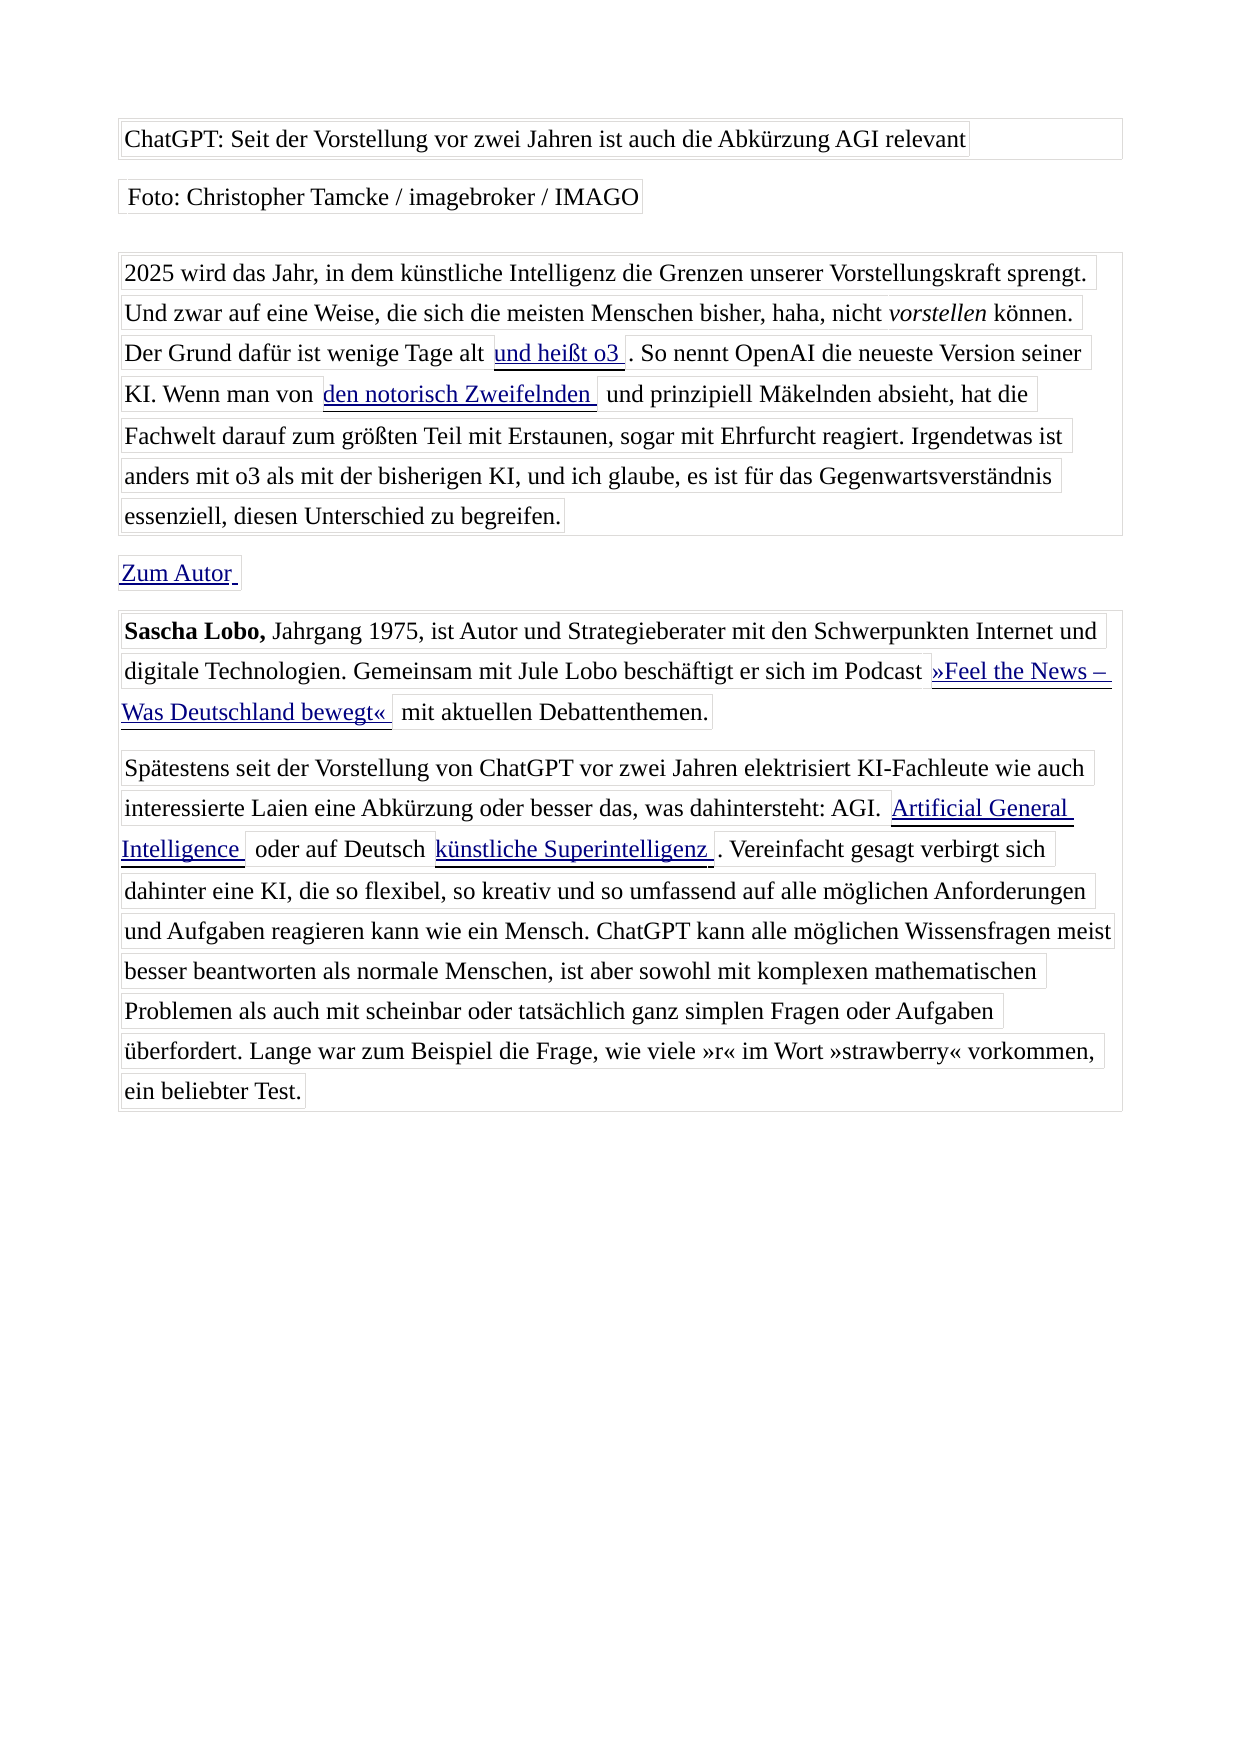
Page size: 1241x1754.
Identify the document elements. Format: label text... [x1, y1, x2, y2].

text Foto: Christopher Tamcke / imagebroker / IMAGO [119, 180, 642, 213]
text [242, 555, 1122, 590]
text Spätestens seit der Vorstellung von ChatGPT vor zwei Jahren elektrisiert KI-Fachleute wie auch interessierte Laien eine Abkürzung oder besser das, was dahintersteht: AGI. Artificial General Intelligence oder auf Deutsch künstliche Superintelligenz . Vereinfacht gesagt verbirgt sich dahinter eine KI, die so flexibel, so kreativ und so umfassend auf alle möglichen Anforderungen und Aufgaben reagieren kann wie ein Mensch. ChatGPT kann alle möglichen Wissensfragen meist besser beantworten als normale Menschen, ist aber sowohl mit komplexen mathematischen Problemen als auch mit scheinbar oder tatsächlich ganz simplen Fragen oder Aufgaben überfordert. Lange war zum Beispiel die Frage, wie viele »r« im Wort »strawberry« vorkommen, ein beliebter Test. [119, 747, 1122, 1111]
text Sascha Lobo, Jahrgang 1975, ist Autor und Strategieberater mit den Schwerpunkten Internet und digitale Technologien. Gemeinsam mit Jule Lobo beschäftigt er sich im Podcast »Feel the News – Was Deutschland bewegt« mit aktuellen Debattenthemen. [119, 611, 1122, 730]
text Zum Autor [119, 556, 241, 590]
text ChatGPT: Seit der Vorstellung vor zwei Jahren ist auch die Abkürzung AGI relevant [119, 119, 1122, 159]
text [643, 179, 1122, 213]
text 2025 wird das Jahr, in dem künstliche Intelligenz die Grenzen unserer Vorstellungskraft sprengt. Und zwar auf eine Weise, die sich die meisten Menschen bisher, haha, nicht vorstellen können. Der Grund dafür ist wenige Tage alt und heißt o3 . So nennt OpenAI die neueste Version seiner KI. Wenn man von den notorisch Zweifelnden und prinzipiell Mäkelnden absieht, hat die Fachwelt darauf zum größten Teil mit Erstaunen, sogar mit Ehrfurcht reagiert. Irgendetwas ist anders mit o3 als mit der bisherigen KI, und ich glaube, es ist für das Gegenwartsverständnis essenziell, diesen Unterschied zu begreifen. [119, 253, 1122, 535]
